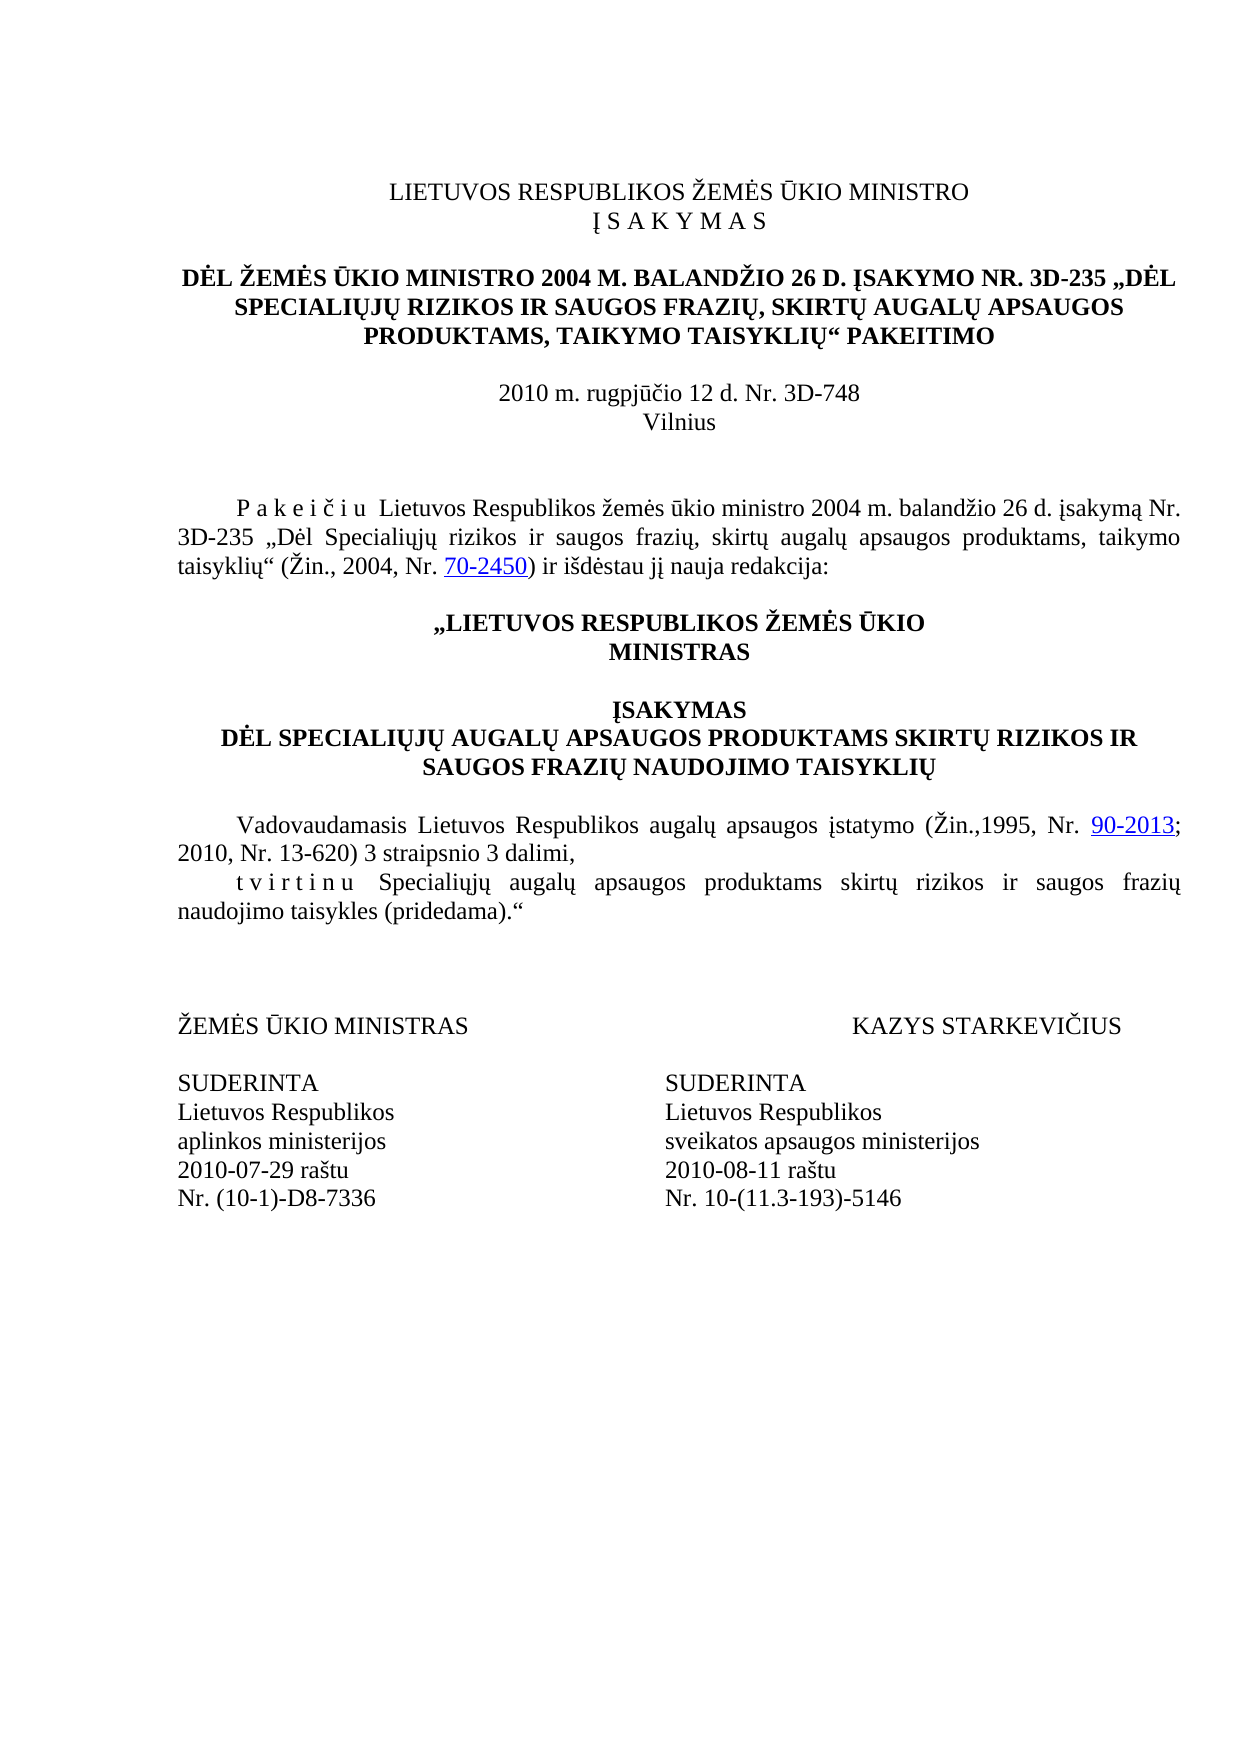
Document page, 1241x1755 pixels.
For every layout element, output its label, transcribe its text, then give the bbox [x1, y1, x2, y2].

text Nr. (10-1)-D8-7336 Nr. 10-(11.3-193)-5146 [177, 1183, 1181, 1212]
text Pakeičiu Lietuvos Respublikos žemės ūkio ministro 2004 m. balandžio 26 d. įsakymą Nr. 3D-235 „Dėl Specialiųjų rizikos ir saugos frazių, skirtų augalų apsaugos produktams, taikymo taisyklių“ (Žin., 2004, Nr. 70-2450) ir išdėstau jį nauja redakcija: [177, 493, 1181, 580]
text 2010 m. rugpjūčio 12 d. Nr. 3D-748 [177, 378, 1181, 407]
text „LIETUVOS RESPUBLIKOS ŽEMĖS ŪKIO [177, 608, 1181, 637]
text Žemės ūkio ministras Kazys Starkevičius [177, 1011, 1181, 1040]
text SUDERINTA SUDERINTA [177, 1068, 1181, 1097]
text 2010-07-29 raštu 2010-08-11 raštu [177, 1155, 1181, 1183]
text aplinkos ministerijos sveikatos apsaugos ministerijos [177, 1126, 1181, 1155]
text DĖL ŽEMĖS ŪKIO MINISTRO 2004 M. BALANDŽIO 26 D. ĮSAKYMO Nr. 3D-235 „DĖL SPECIALIŲJŲ RIZIKOS IR SAUGOS FRAZIŲ, SKIRTŲ AUGALŲ APSAUGOS PRODUKTAMS, TAIKYMO TAISYKLIŲ“ PAKEITIMO [177, 263, 1181, 350]
text LIETUVOS RESPUBLIKOS ŽEMĖS ŪKIO MINISTRO [177, 177, 1181, 206]
text Lietuvos Respublikos Lietuvos Respublikos [177, 1097, 1181, 1126]
text Vilnius [177, 407, 1181, 436]
text ĮSAKYMAS [177, 206, 1181, 235]
text tvirtinu Specialiųjų augalų apsaugos produktams skirtų rizikos ir saugos frazių naudojimo taisykles (pridedama).“ [177, 867, 1181, 925]
text Vadovaudamasis Lietuvos Respublikos augalų apsaugos įstatymo (Žin.,1995, Nr. 90-2013; 2010, Nr. 13-620) 3 straipsnio 3 dalimi, [177, 810, 1181, 867]
text MINISTRAS [177, 637, 1181, 666]
text ĮSAKYMAS [177, 695, 1181, 723]
text DĖL SPECIALIŲJŲ AUGALŲ APSAUGOS PRODUKTAMS SKIRTŲ RIZIKOS IR SAUGOS FRAZIŲ NAUDOJIMO TAISYKLIŲ [177, 723, 1181, 781]
